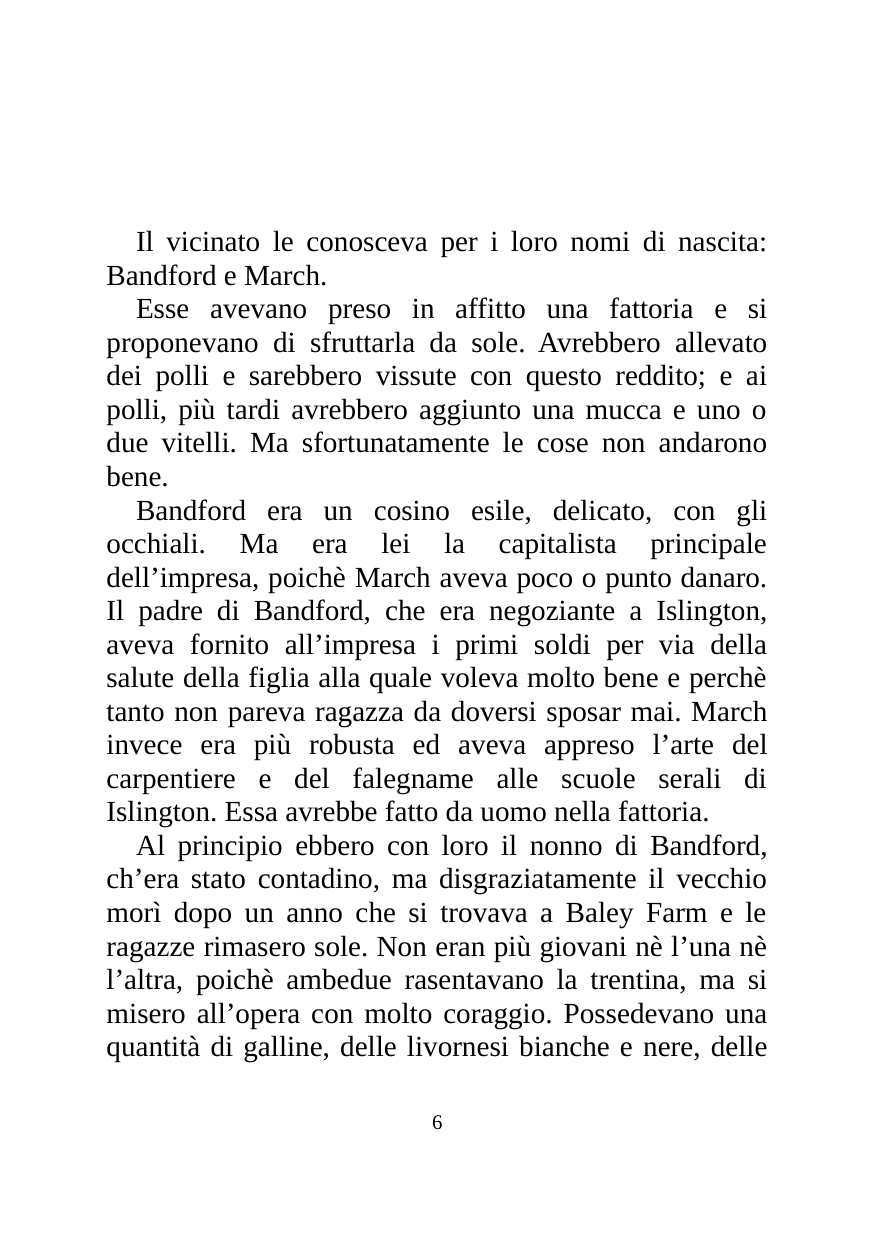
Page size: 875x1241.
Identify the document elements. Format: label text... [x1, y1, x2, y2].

text Bandford era un cosino esile, delicato, con gli occhiali. Ma era lei la capitalista principale dell’impresa, poichè March aveva poco o punto danaro. Il padre di Bandford, che era negoziante a Islington, aveva fornito all’impresa i primi soldi per via della salute della figlia alla quale voleva molto bene e perchè tanto non pareva ragazza da doversi sposar mai. March invece era più robusta ed aveva appreso l’arte del carpentiere e del falegname alle scuole serali di Islington. Essa avrebbe fatto da uomo nella fattoria. [106, 493, 768, 828]
text Il vicinato le conosceva per i loro nomi di nascita: Bandford e March. [106, 224, 768, 291]
text Al principio ebbero con loro il nonno di Bandford, ch’era stato contadino, ma disgraziatamente il vecchio morì dopo un anno che si trovava a Baley Farm e le ragazze rimasero sole. Non eran più giovani nè l’una nè l’altra, poichè ambedue rasentavano la trentina, ma si misero all’opera con molto coraggio. Possedevano una quantità di galline, delle livornesi bianche e nere, delle [106, 828, 768, 1063]
text Esse avevano preso in affitto una fattoria e si proponevano di sfruttarla da sole. Avrebbero allevato dei polli e sarebbero vissute con questo reddito; e ai polli, più tardi avrebbero aggiunto una mucca e uno o due vitelli. Ma sfortunatamente le cose non andarono bene. [106, 291, 768, 493]
